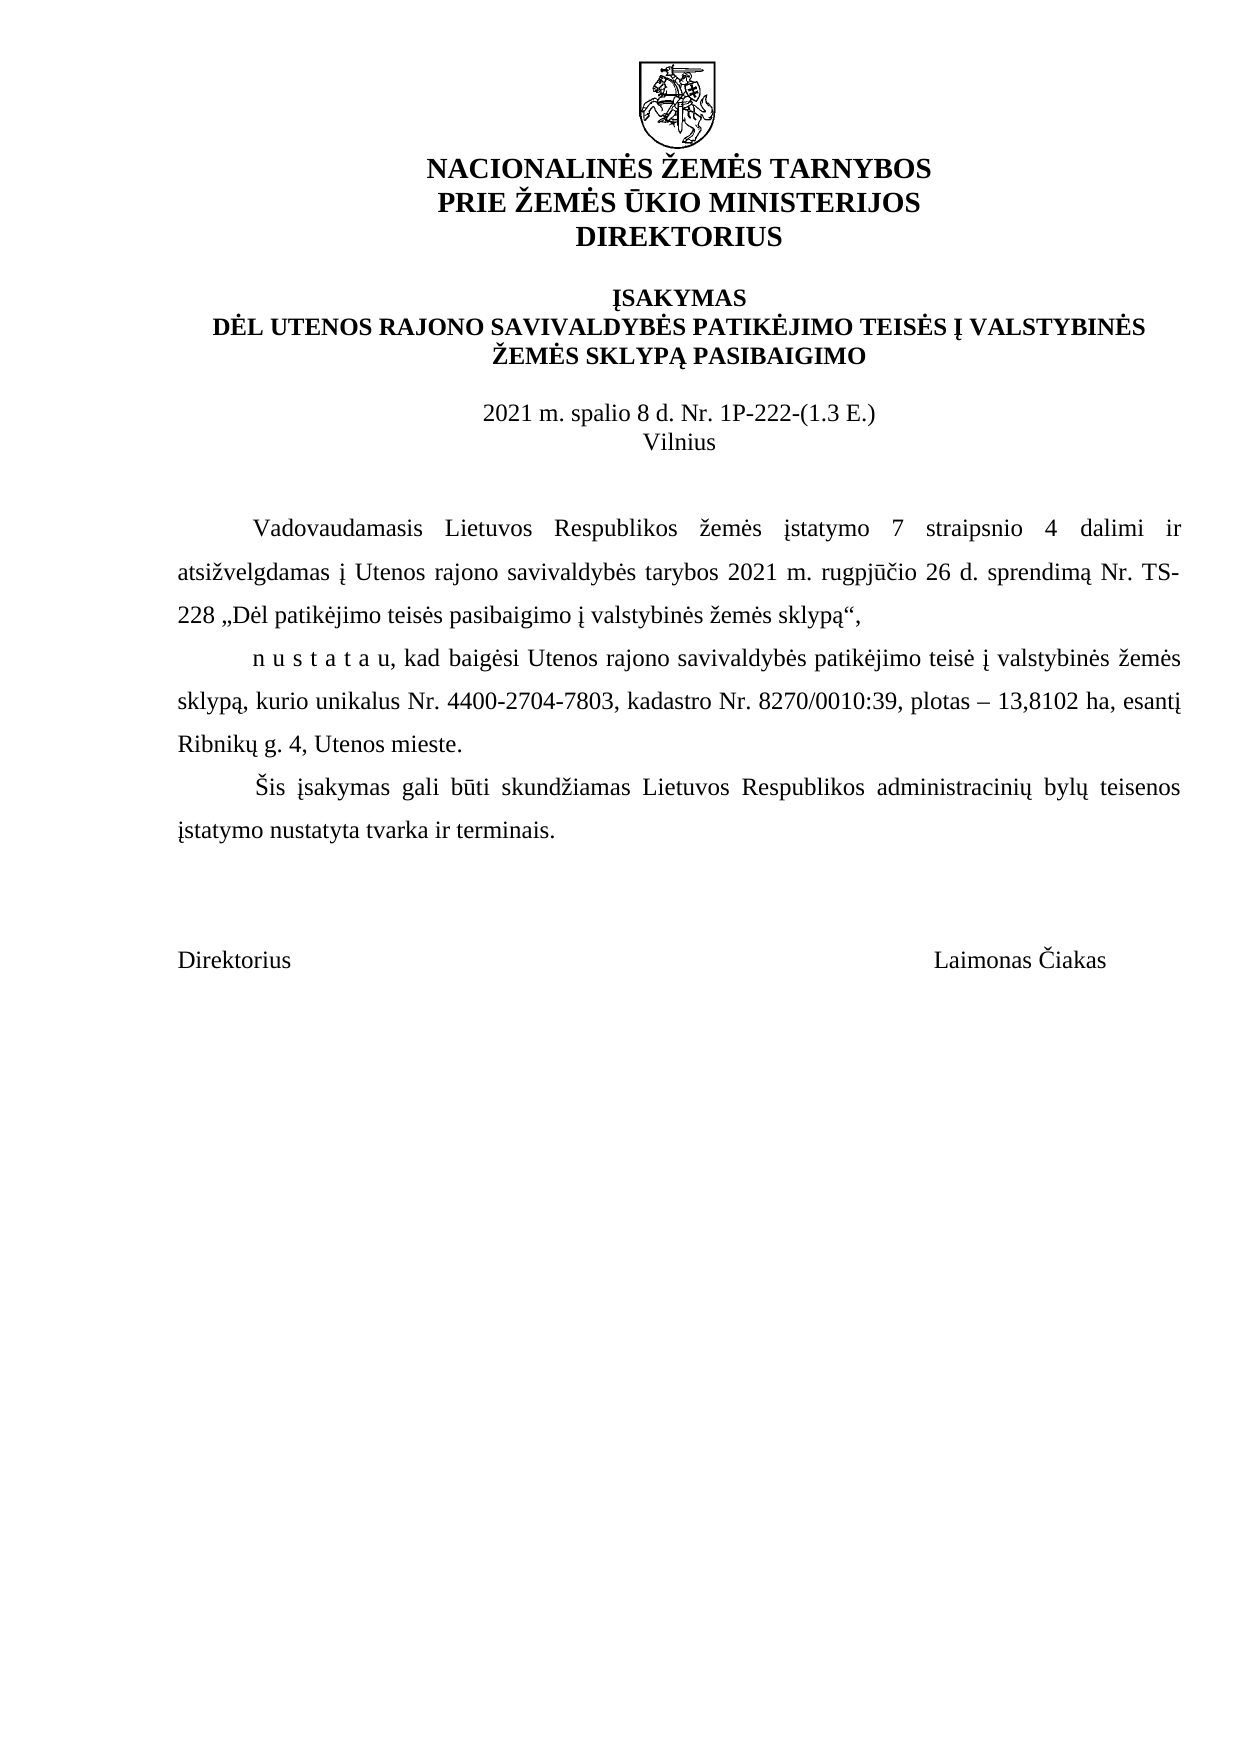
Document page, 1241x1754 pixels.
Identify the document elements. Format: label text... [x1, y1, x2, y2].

text 2021 m. spalio 8 d. Nr. 1P-222-(1.3 E.) [177, 398, 1181, 427]
text ĮSAKYMAS [177, 283, 1181, 312]
text Vilnius [177, 427, 1181, 456]
text NACIONALINĖS ŽEMĖS TARNYBOS [177, 152, 1181, 185]
text DIREKTORIUS [177, 219, 1181, 252]
text Vadovaudamasis Lietuvos Respublikos žemės įstatymo 7 straipsnio 4 dalimi ir atsižvelgdamas į Utenos rajono savivaldybės tarybos 2021 m. rugpjūčio 26 d. sprendimą Nr. TS-228 „Dėl patikėjimo teisės pasibaigimo į valstybinės žemės sklypą“, [177, 513, 1181, 628]
text Dėl UTENOS RAJONO SAVIVALDYBĖS PATIKĖJIMO TEISĖS Į VALSTYBINĖS ŽEMĖS SKLYPĄ PASIBAIGIMO [177, 312, 1181, 370]
text Direktorius Laimonas Čiakas [177, 945, 1181, 973]
text PRIE ŽEMĖS ŪKIO MINISTERIJOS [177, 185, 1181, 219]
text Šis įsakymas gali būti skundžiamas Lietuvos Respublikos administracinių bylų teisenos įstatymo nustatyta tvarka ir terminais. [177, 772, 1181, 844]
text n u s t a t a u, kad baigėsi Utenos rajono savivaldybės patikėjimo teisė į valstybinės žemės sklypą, kurio unikalus Nr. 4400-2704-7803, kadastro Nr. 8270/0010:39, plotas – 13,8102 ha, esantį Ribnikų g. 4, Utenos mieste. [177, 643, 1181, 758]
